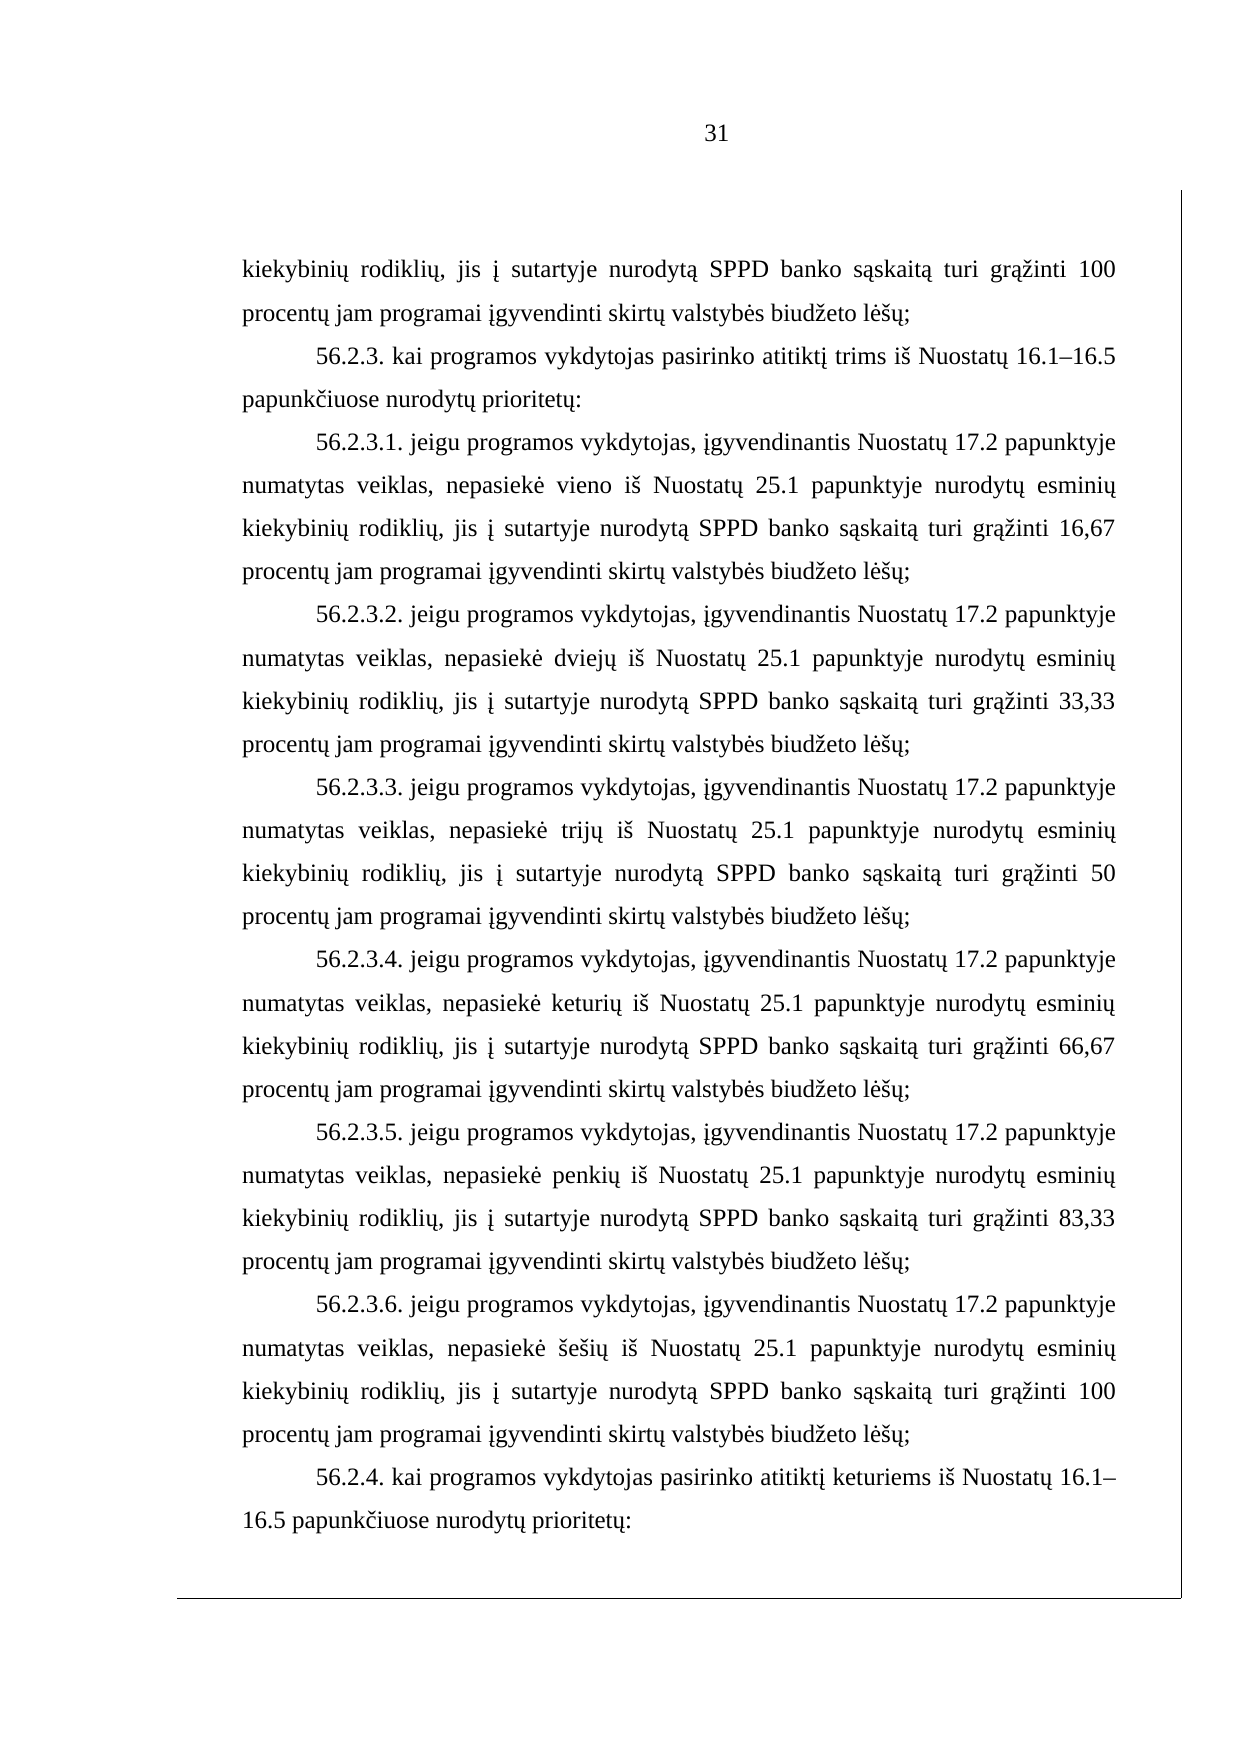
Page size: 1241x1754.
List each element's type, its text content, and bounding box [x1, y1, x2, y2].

text 56.2.4. kai programos vykdytojas pasirinko atitiktį keturiems iš Nuostatų 16.1–16.5 papunkčiuose nurodytų prioritetų: [177, 1397, 1181, 1598]
text 56.2.3.2. jeigu programos vykdytojas, įgyvendinantis Nuostatų 17.2 papunktyje numatytas veiklas, nepasiekė dviejų iš Nuostatų 25.1 papunktyje nurodytų esminių kiekybinių rodiklių, jis į sutartyje nurodytą SPPD banko sąskaitą turi grąžinti 33,33 procentų jam programai įgyvendinti skirtų valstybės biudžeto lėšų; [177, 535, 1181, 707]
text 56.2.2.5. jeigu programos vykdytojas, įgyvendinantis Nuostatų 17.2 papunktyje numatytas veiklas, nepasiekė penkių iš Nuostatų 25.1 papunktyje nurodytų esminių kiekybinių rodiklių, jis į sutartyje nurodytą SPPD banko sąskaitą turi grąžinti 100 procentų jam programai įgyvendinti skirtų valstybės biudžeto lėšų; [177, 190, 1181, 276]
text 56.2.3. kai programos vykdytojas pasirinko atitiktį trims iš Nuostatų 16.1–16.5 papunkčiuose nurodytų prioritetų: [177, 276, 1181, 362]
text 56.2.3.3. jeigu programos vykdytojas, įgyvendinantis Nuostatų 17.2 papunktyje numatytas veiklas, nepasiekė trijų iš Nuostatų 25.1 papunktyje nurodytų esminių kiekybinių rodiklių, jis į sutartyje nurodytą SPPD banko sąskaitą turi grąžinti 50 procentų jam programai įgyvendinti skirtų valstybės biudžeto lėšų; [177, 707, 1181, 880]
text 56.2.3.1. jeigu programos vykdytojas, įgyvendinantis Nuostatų 17.2 papunktyje numatytas veiklas, nepasiekė vieno iš Nuostatų 25.1 papunktyje nurodytų esminių kiekybinių rodiklių, jis į sutartyje nurodytą SPPD banko sąskaitą turi grąžinti 16,67 procentų jam programai įgyvendinti skirtų valstybės biudžeto lėšų; [177, 362, 1181, 535]
text 56.2.3.6. jeigu programos vykdytojas, įgyvendinantis Nuostatų 17.2 papunktyje numatytas veiklas, nepasiekė šešių iš Nuostatų 25.1 papunktyje nurodytų esminių kiekybinių rodiklių, jis į sutartyje nurodytą SPPD banko sąskaitą turi grąžinti 100 procentų jam programai įgyvendinti skirtų valstybės biudžeto lėšų; [177, 1225, 1181, 1397]
text 56.2.3.5. jeigu programos vykdytojas, įgyvendinantis Nuostatų 17.2 papunktyje numatytas veiklas, nepasiekė penkių iš Nuostatų 25.1 papunktyje nurodytų esminių kiekybinių rodiklių, jis į sutartyje nurodytą SPPD banko sąskaitą turi grąžinti 83,33 procentų jam programai įgyvendinti skirtų valstybės biudžeto lėšų; [177, 1052, 1181, 1225]
text 56.2.3.4. jeigu programos vykdytojas, įgyvendinantis Nuostatų 17.2 papunktyje numatytas veiklas, nepasiekė keturių iš Nuostatų 25.1 papunktyje nurodytų esminių kiekybinių rodiklių, jis į sutartyje nurodytą SPPD banko sąskaitą turi grąžinti 66,67 procentų jam programai įgyvendinti skirtų valstybės biudžeto lėšų; [177, 880, 1181, 1052]
